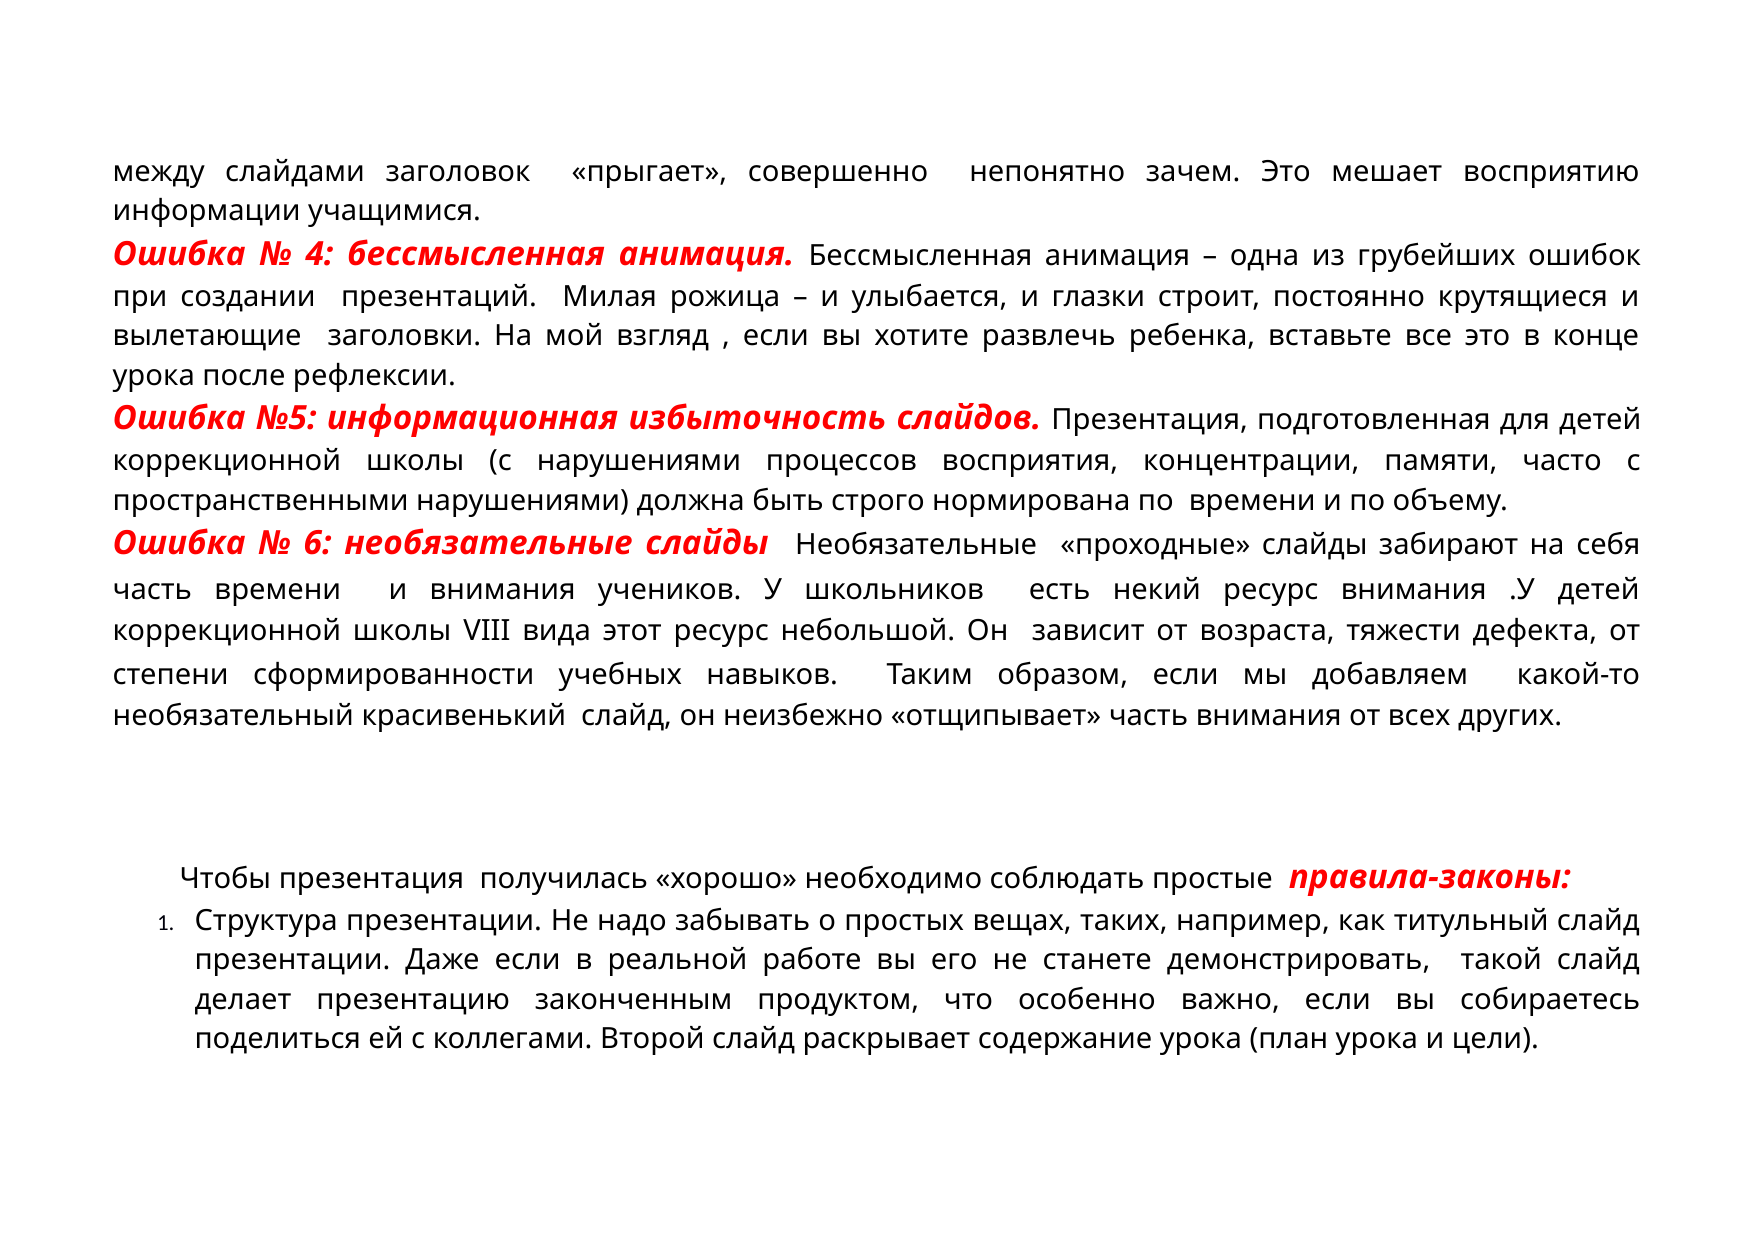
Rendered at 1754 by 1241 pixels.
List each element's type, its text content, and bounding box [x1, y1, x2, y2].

text Чтобы презентация получилась «хорошо» необходимо соблюдать простые правила-законы: [112, 853, 1641, 899]
text Ошибка № 6: необязательные слайды Необязательные «проходные» слайды забирают на себя часть времени и внимания учеников. У школьников есть некий ресурс внимания .У детей коррекционной школы VIII вида этот ресурс небольшой. Он зависит от возраста, тяжести дефекта, от степени сформированности учебных навыков. Таким образом, если мы добавляем какой-то необязательный красивенький слайд, он неизбежно «отщипывает» часть внимания от всех других. [112, 519, 1641, 734]
text между слайдами заголовок «прыгает», совершенно непонятно зачем. Это мешает восприятию информации учащимися. [112, 150, 1641, 229]
list Структура презентации. Не надо забывать о простых вещах, таких, например, как титульный слайд презентации. Даже если в реальной работе вы его не станете демонстрировать, такой слайд делает презентацию законченным продуктом, что особенно важно, если вы собираетесь поделиться ей с коллегами. Второй слайд раскрывает содержание урока (план урока и цели). [157, 899, 1641, 1057]
text Ошибка № 4: бессмысленная анимация. Бессмысленная анимация – одна из грубейших ошибок при создании презентаций. Милая рожица – и улыбается, и глазки строит, постоянно крутящиеся и вылетающие заголовки. На мой взгляд , если вы хотите развлечь ребенка, вставьте все это в конце урока после рефлексии. [112, 229, 1641, 394]
text Ошибка №5: информационная избыточность слайдов. Презентация, подготовленная для детей коррекционной школы (с нарушениями процессов восприятия, концентрации, памяти, часто с пространственными нарушениями) должна быть строго нормирована по времени и по объему. [112, 394, 1641, 519]
